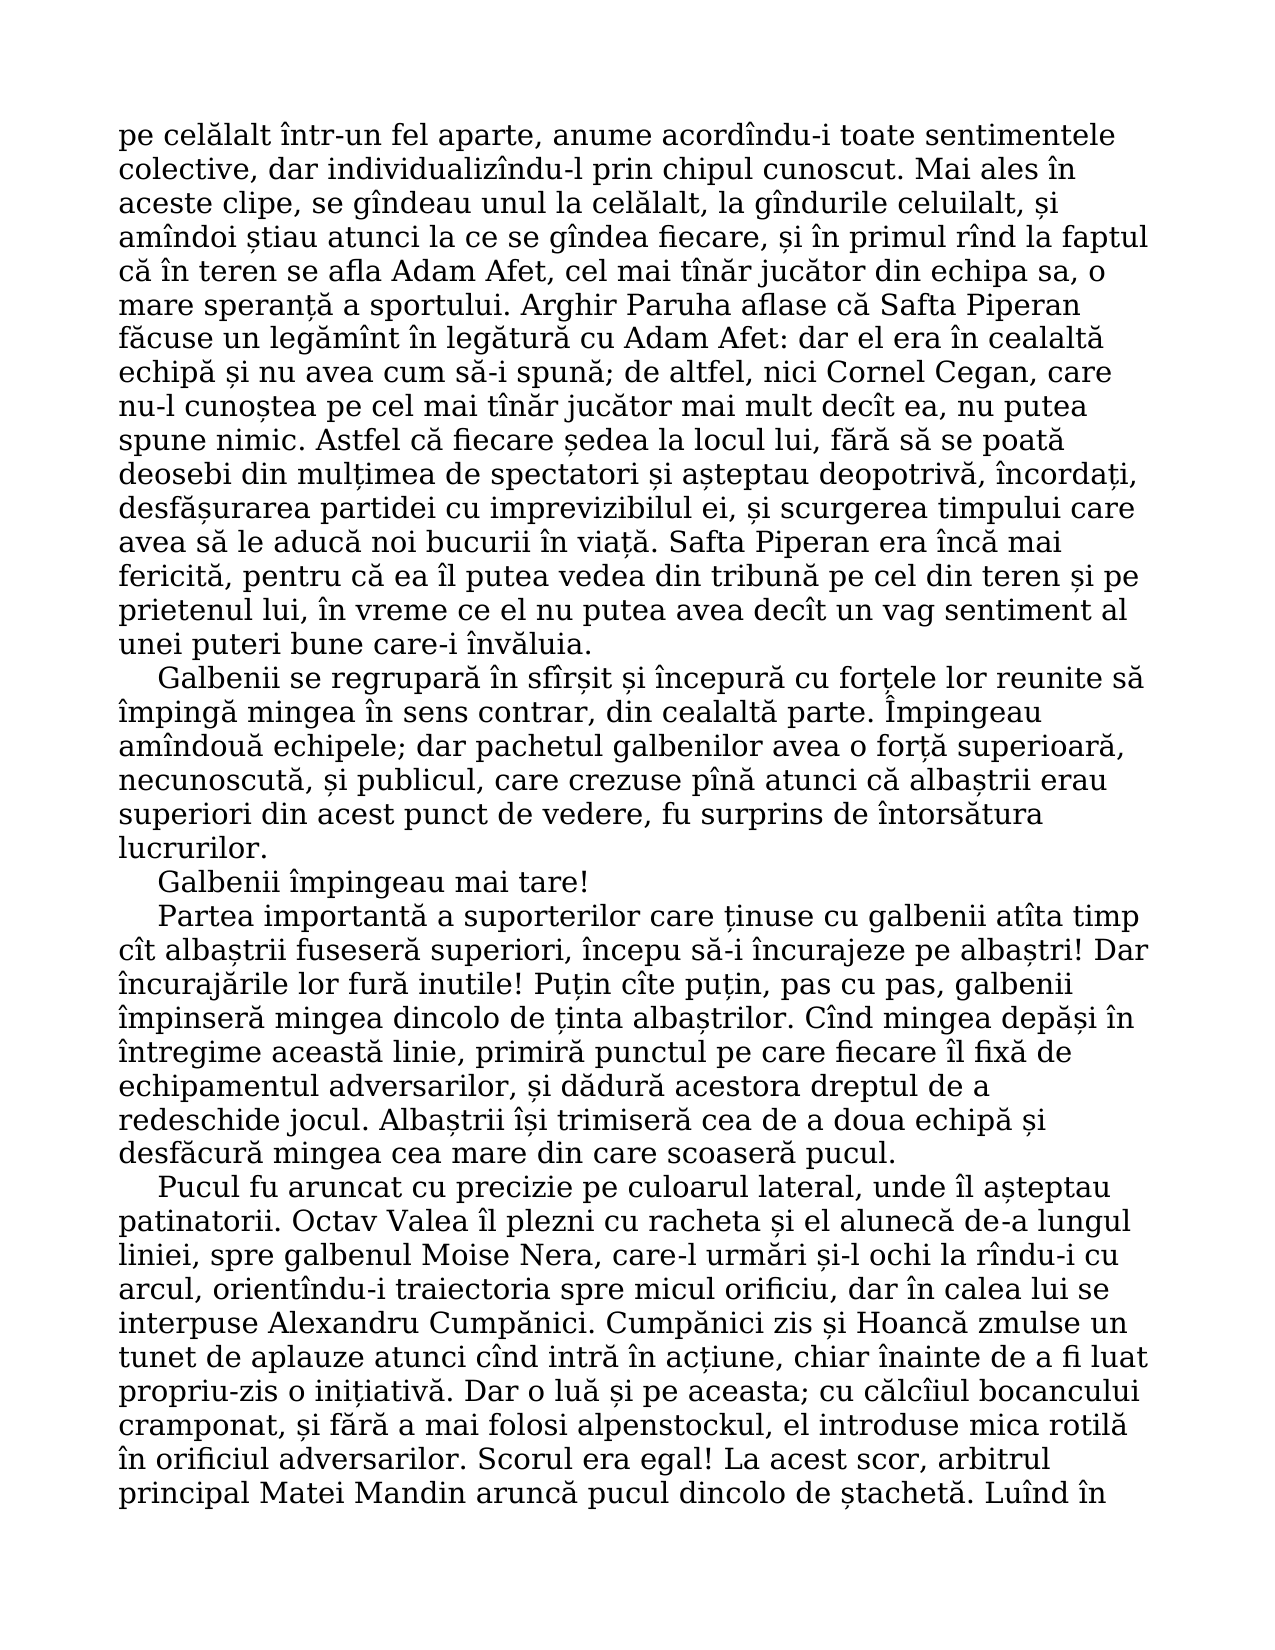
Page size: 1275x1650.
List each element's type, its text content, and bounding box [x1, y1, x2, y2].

text Partea importantă a suporterilor care ținuse cu galbenii atîta timp cît albaștrii fuseseră superiori, începu să‑i încurajeze pe albaștri! Dar încurajările lor fură inutile! Puțin cîte puțin, pas cu pas, galbenii împinseră mingea dincolo de ținta albaștrilor. Cînd mingea depăși în întregime această linie, primiră punctul pe care fiecare îl fixă de echipamentul adversarilor, și dădură acestora dreptul de a redeschide jocul. Albaștrii își trimiseră cea de a doua echipă și desfăcură mingea cea mare din care scoaseră pucul. [118, 899, 1157, 1171]
text Galbenii se regrupară în sfîrșit și începură cu forțele lor reunite să împingă mingea în sens contrar, din cealaltă parte. Împingeau amîndouă echipele; dar pachetul galbenilor avea o forță superioară, necunoscută, și publicul, care crezuse pînă atunci că albaștrii erau superiori din acest punct de vedere, fu surprins de întorsătura lucrurilor. [118, 661, 1157, 865]
text pe celălalt într‑un fel aparte, anume acordîndu‑i toate sentimentele colective, dar individualizîndu‑l prin chipul cunoscut. Mai ales în aceste clipe, se gîndeau unul la celălalt, la gîndurile celuilalt, și amîndoi știau atunci la ce se gîndea fiecare, și în primul rînd la faptul că în teren se afla Adam Afet, cel mai tînăr jucător din echipa sa, o mare speranță a sportului. Arghir Paruha aflase că Safta Piperan făcuse un legămînt în legătură cu Adam Afet: dar el era în cealaltă echipă și nu avea cum să‑i spună; de altfel, nici Cornel Cegan, care nu‑l cunoștea pe cel mai tînăr jucător mai mult decît ea, nu putea spune nimic. Astfel că fiecare ședea la locul lui, fără să se poată deosebi din mulțimea de spectatori și așteptau deopotrivă, încordați, desfășurarea partidei cu imprevizibilul ei, și scurgerea timpului care avea să le aducă noi bucurii în viață. Safta Piperan era încă mai fericită, pentru că ea îl putea vedea din tribună pe cel din teren și pe prietenul lui, în vreme ce el nu putea avea decît un vag sentiment al unei puteri bune care‑i învăluia. [118, 118, 1157, 661]
text Galbenii împingeau mai tare! [118, 865, 1157, 899]
text Pucul fu aruncat cu precizie pe culoarul lateral, unde îl așteptau patinatorii. Octav Valea îl plezni cu racheta și el alunecă de‑a lungul liniei, spre galbenul Moise Nera, care‑l urmări și‑l ochi la rîndu‑i cu arcul, orientîndu‑i traiectoria spre micul orificiu, dar în calea lui se interpuse Alexandru Cumpănici. Cumpănici zis și Hoancă zmulse un tunet de aplauze atunci cînd intră în acțiune, chiar înainte de a fi luat propriu‑zis o inițiativă. Dar o luă și pe aceasta; cu călcîiul bocancului cramponat, și fără a mai folosi alpenstockul, el introduse mica rotilă în orificiul adversarilor. Scorul era egal! La acest scor, arbitrul principal Matei Mandin aruncă pucul dincolo de ștachetă. Luînd în [118, 1171, 1157, 1510]
